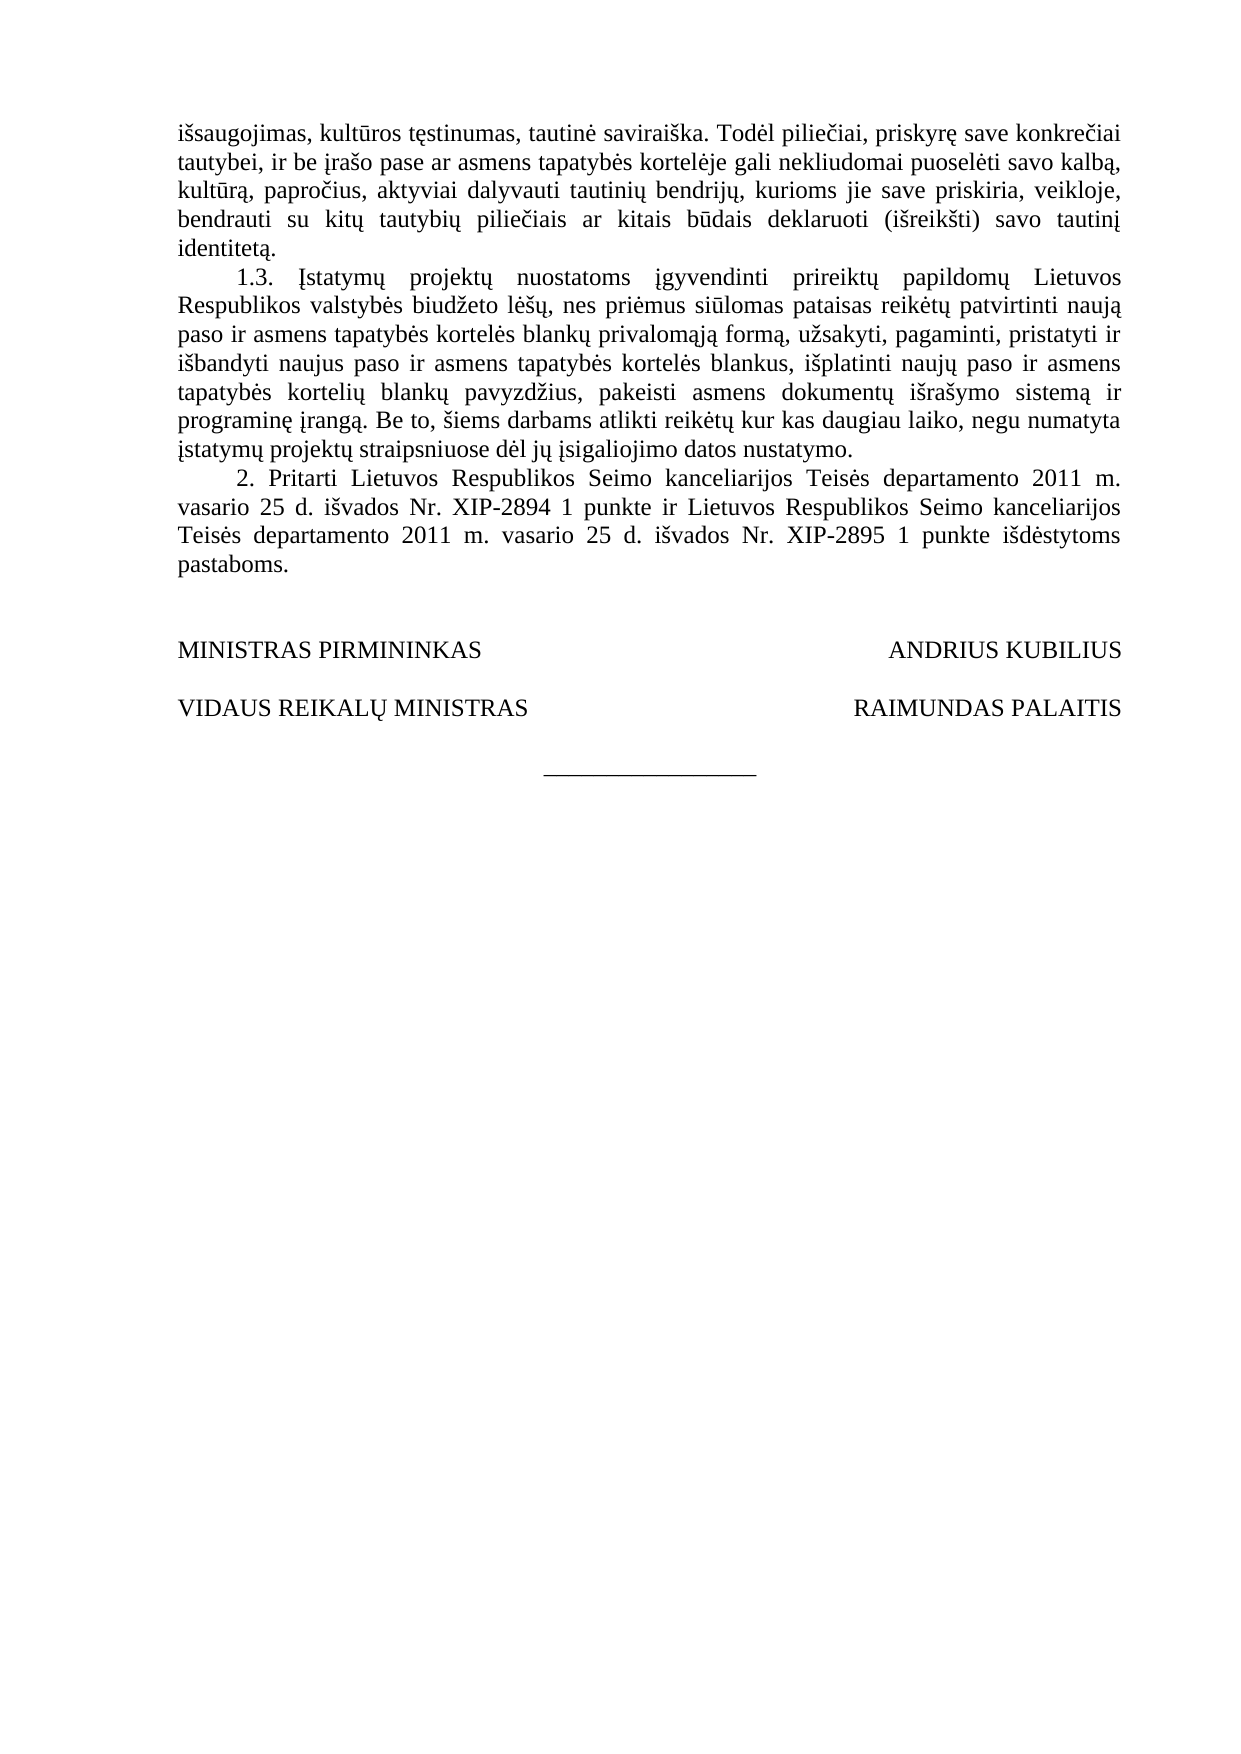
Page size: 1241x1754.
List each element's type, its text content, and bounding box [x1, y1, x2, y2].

text 2. Pritarti Lietuvos Respublikos Seimo kanceliarijos Teisės departamento 2011 m. vasario 25 d. išvados Nr. XIP-2894 1 punkte ir Lietuvos Respublikos Seimo kanceliarijos Teisės departamento 2011 m. vasario 25 d. išvados Nr. XIP-2895 1 punkte išdėstytoms pastaboms. [177, 463, 1122, 578]
text išsaugojimas, kultūros tęstinumas, tautinė saviraiška. Todėl piliečiai, priskyrę save konkrečiai tautybei, ir be įrašo pase ar asmens tapatybės kortelėje gali nekliudomai puoselėti savo kalbą, kultūrą, papročius, aktyviai dalyvauti tautinių bendrijų, kurioms jie save priskiria, veikloje, bendrauti su kitų tautybių piliečiais ar kitais būdais deklaruoti (išreikšti) savo tautinį identitetą. [177, 118, 1122, 262]
text 1.3. Įstatymų projektų nuostatoms įgyvendinti prireiktų papildomų Lietuvos Respublikos valstybės biudžeto lėšų, nes priėmus siūlomas pataisas reikėtų patvirtinti naują paso ir asmens tapatybės kortelės blankų privalomąją formą, užsakyti, pagaminti, pristatyti ir išbandyti naujus paso ir asmens tapatybės kortelės blankus, išplatinti naujų paso ir asmens tapatybės kortelių blankų pavyzdžius, pakeisti asmens dokumentų išrašymo sistemą ir programinę įrangą. Be to, šiems darbams atlikti reikėtų kur kas daugiau laiko, negu numatyta įstatymų projektų straipsniuose dėl jų įsigaliojimo datos nustatymo. [177, 262, 1122, 463]
text MINISTRAS PIRMININKAS ANDRIUS KUBILIUS [177, 636, 1122, 664]
text VIDAUS REIKALŲ MINISTRAS RAIMUNDAS PALAITIS [177, 693, 1122, 722]
text _________________ [177, 751, 1122, 779]
